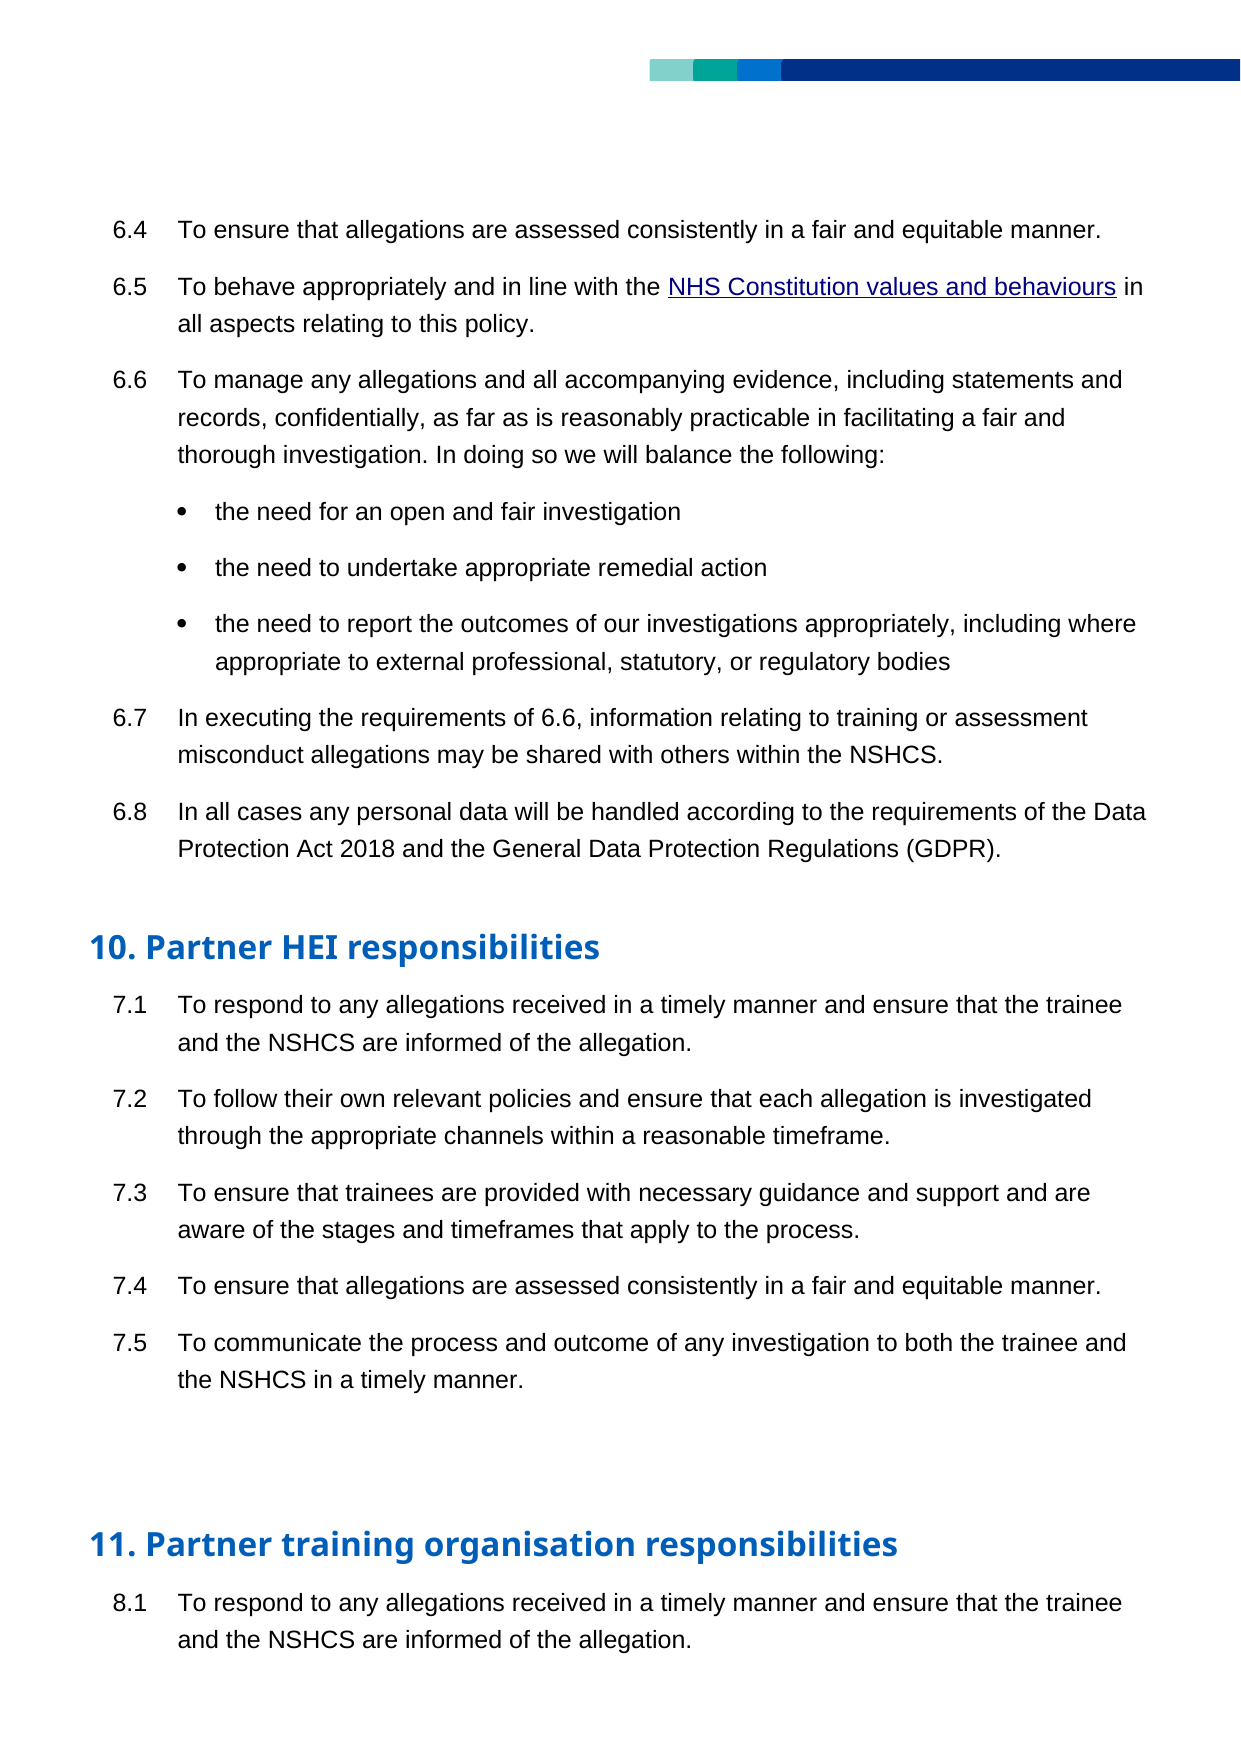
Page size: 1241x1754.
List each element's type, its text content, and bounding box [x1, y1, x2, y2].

subtitle Partner HEI responsibilities [89, 923, 1152, 969]
list To respond to any allegations received in a timely manner and ensure that the trainee and the NSHCS are informed of the allegation. [112, 981, 1152, 1056]
subtitle Partner training organisation responsibilities [89, 1521, 1152, 1566]
list To ensure that allegations are assessed consistently in a fair and equitable manner. [112, 207, 1152, 244]
list To ensure that allegations are assessed consistently in a fair and equitable manner. [112, 1263, 1152, 1300]
list In all cases any personal data will be handled according to the requirements of the Data Protection Act 2018 and the General Data Protection Regulations (GDPR). [112, 788, 1152, 863]
list To manage any allegations and all accompanying evidence, including statements and records, confidentially, as far as is reasonably practicable in facilitating a fair and thorough investigation. In doing so we will balance the following: [112, 357, 1152, 469]
list To behave appropriately and in line with the NHS Constitution values and behaviours in all aspects relating to this policy. [112, 263, 1152, 338]
list To respond to any allegations received in a timely manner and ensure that the trainee and the NSHCS are informed of the allegation. [112, 1579, 1152, 1654]
list To communicate the process and outcome of any investigation to both the trainee and the NSHCS in a timely manner. [112, 1319, 1152, 1394]
list To ensure that trainees are provided with necessary guidance and support and are aware of the stages and timeframes that apply to the process. [112, 1169, 1152, 1244]
list the need to undertake appropriate remedial action [177, 544, 1152, 582]
list the need to report the outcomes of our investigations appropriately, including where appropriate to external professional, statutory, or regulatory bodies [177, 601, 1152, 676]
list In executing the requirements of 6.6, information relating to training or assessment misconduct allegations may be shared with others within the NSHCS. [112, 694, 1152, 769]
list the need for an open and fair investigation [177, 488, 1152, 526]
list To follow their own relevant policies and ensure that each allegation is investigated through the appropriate channels within a reasonable timeframe. [112, 1075, 1152, 1150]
